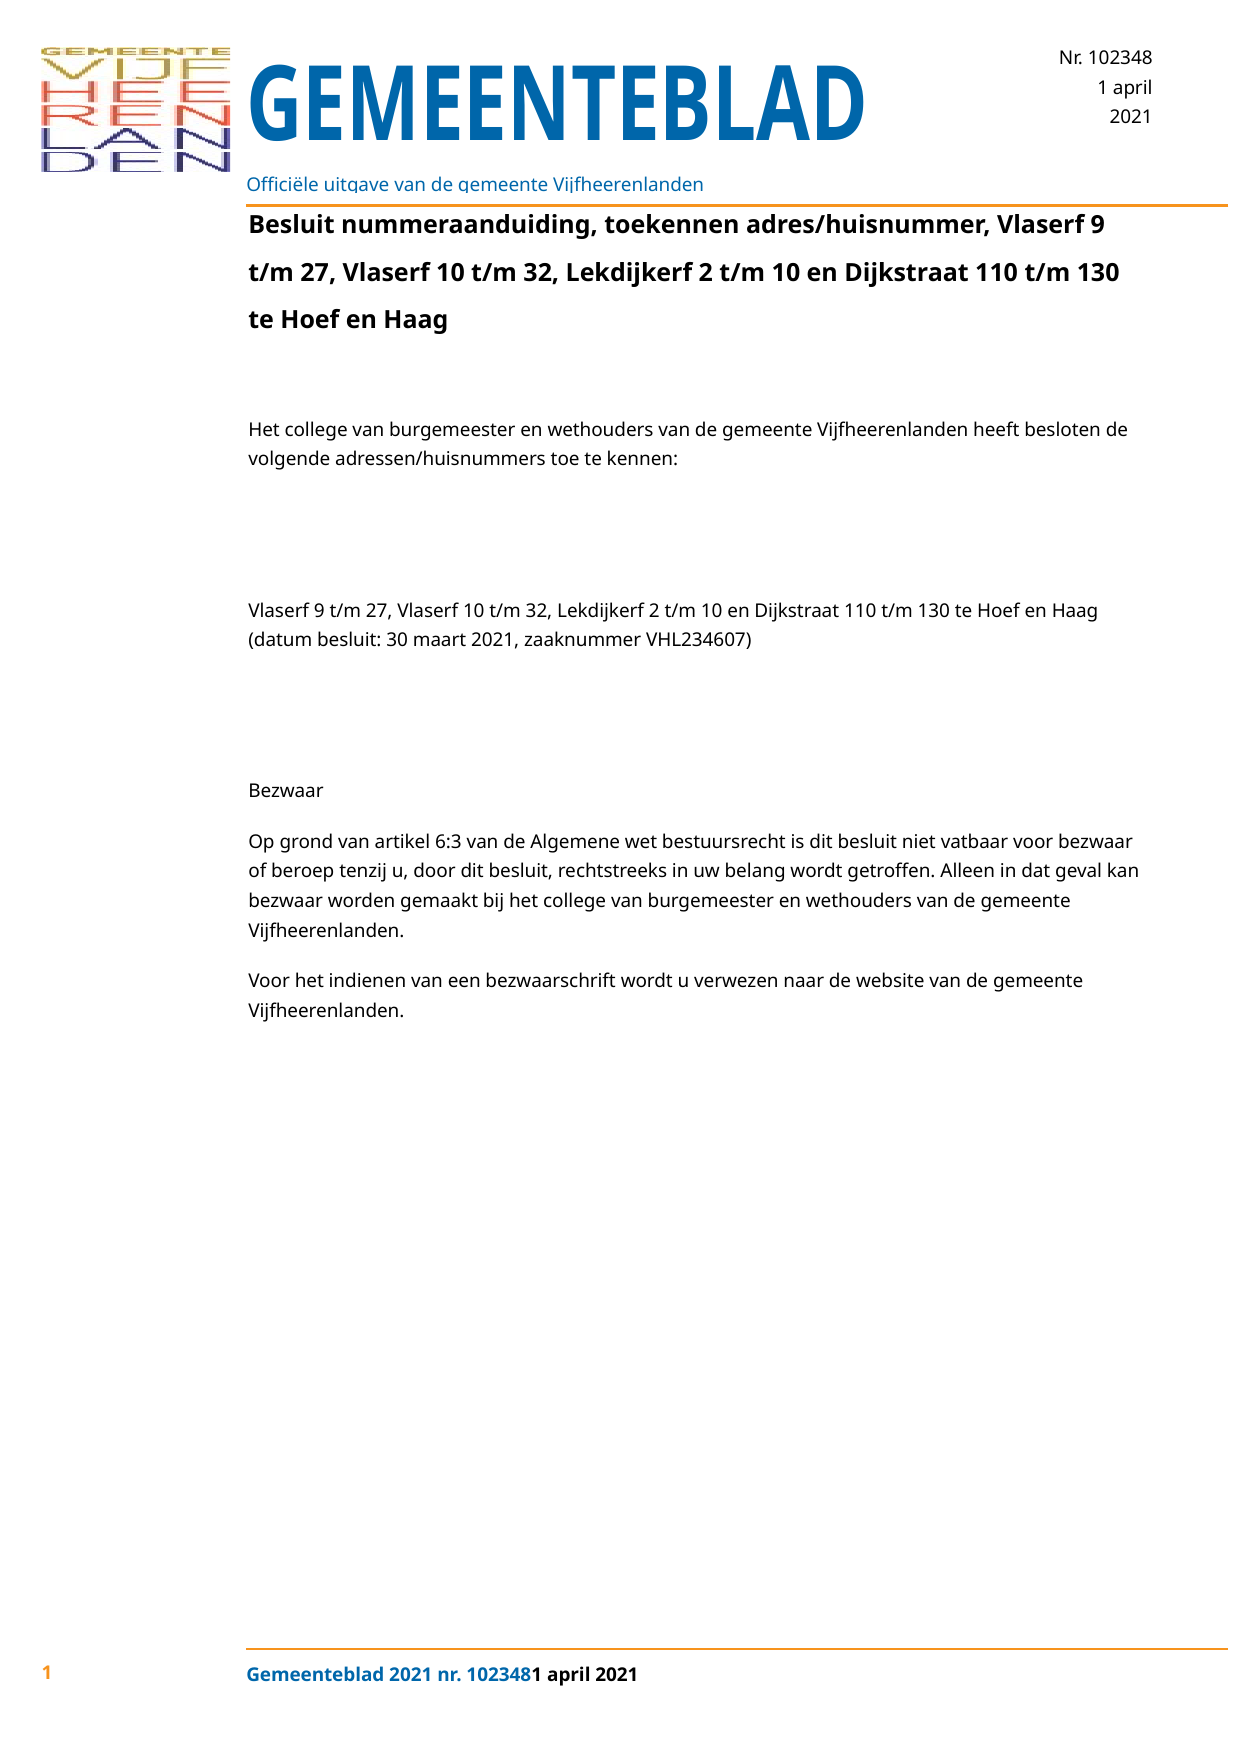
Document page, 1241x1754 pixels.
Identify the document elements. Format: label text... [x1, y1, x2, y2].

text Bezwaar [248, 778, 1152, 803]
text Voor het indienen van een bezwaarschrift wordt u verwezen naar de website van de gemeente Vijfheerenlanden. [248, 967, 1152, 1022]
picture [41, 47, 231, 172]
text Op grond van artikel 6:3 van de Algemene wet bestuursrecht is dit besluit niet vatbaar voor bezwaar of beroep tenzij u, door dit besluit, rechtstreeks in uw belang wordt getroffen. Alleen in dat geval kan bezwaar worden gemaakt bij het college van burgemeester en wethouders van de gemeente Vijfheerenlanden. [248, 828, 1152, 942]
text Vlaserf 9 t/m 27, Vlaserf 10 t/m 32, Lekdijkerf 2 t/m 10 en Dijkstraat 110 t/m 130 te Hoef en Haag (datum besluit: 30 maart 2021, zaaknummer VHL234607) [248, 597, 1152, 652]
text Besluit nummeraanduiding, toekennen adres/huisnummer, Vlaserf 9 t/m 27, Vlaserf 10 t/m 32, Lekdijkerf 2 t/m 10 en Dijkstraat 110 t/m 130 te Hoef en Haag [248, 207, 1152, 336]
text Het college van burgemeester en wethouders van de gemeente Vijfheerenlanden heeft besloten de volgende adressen/huisnummers toe te kennen: [248, 416, 1152, 471]
